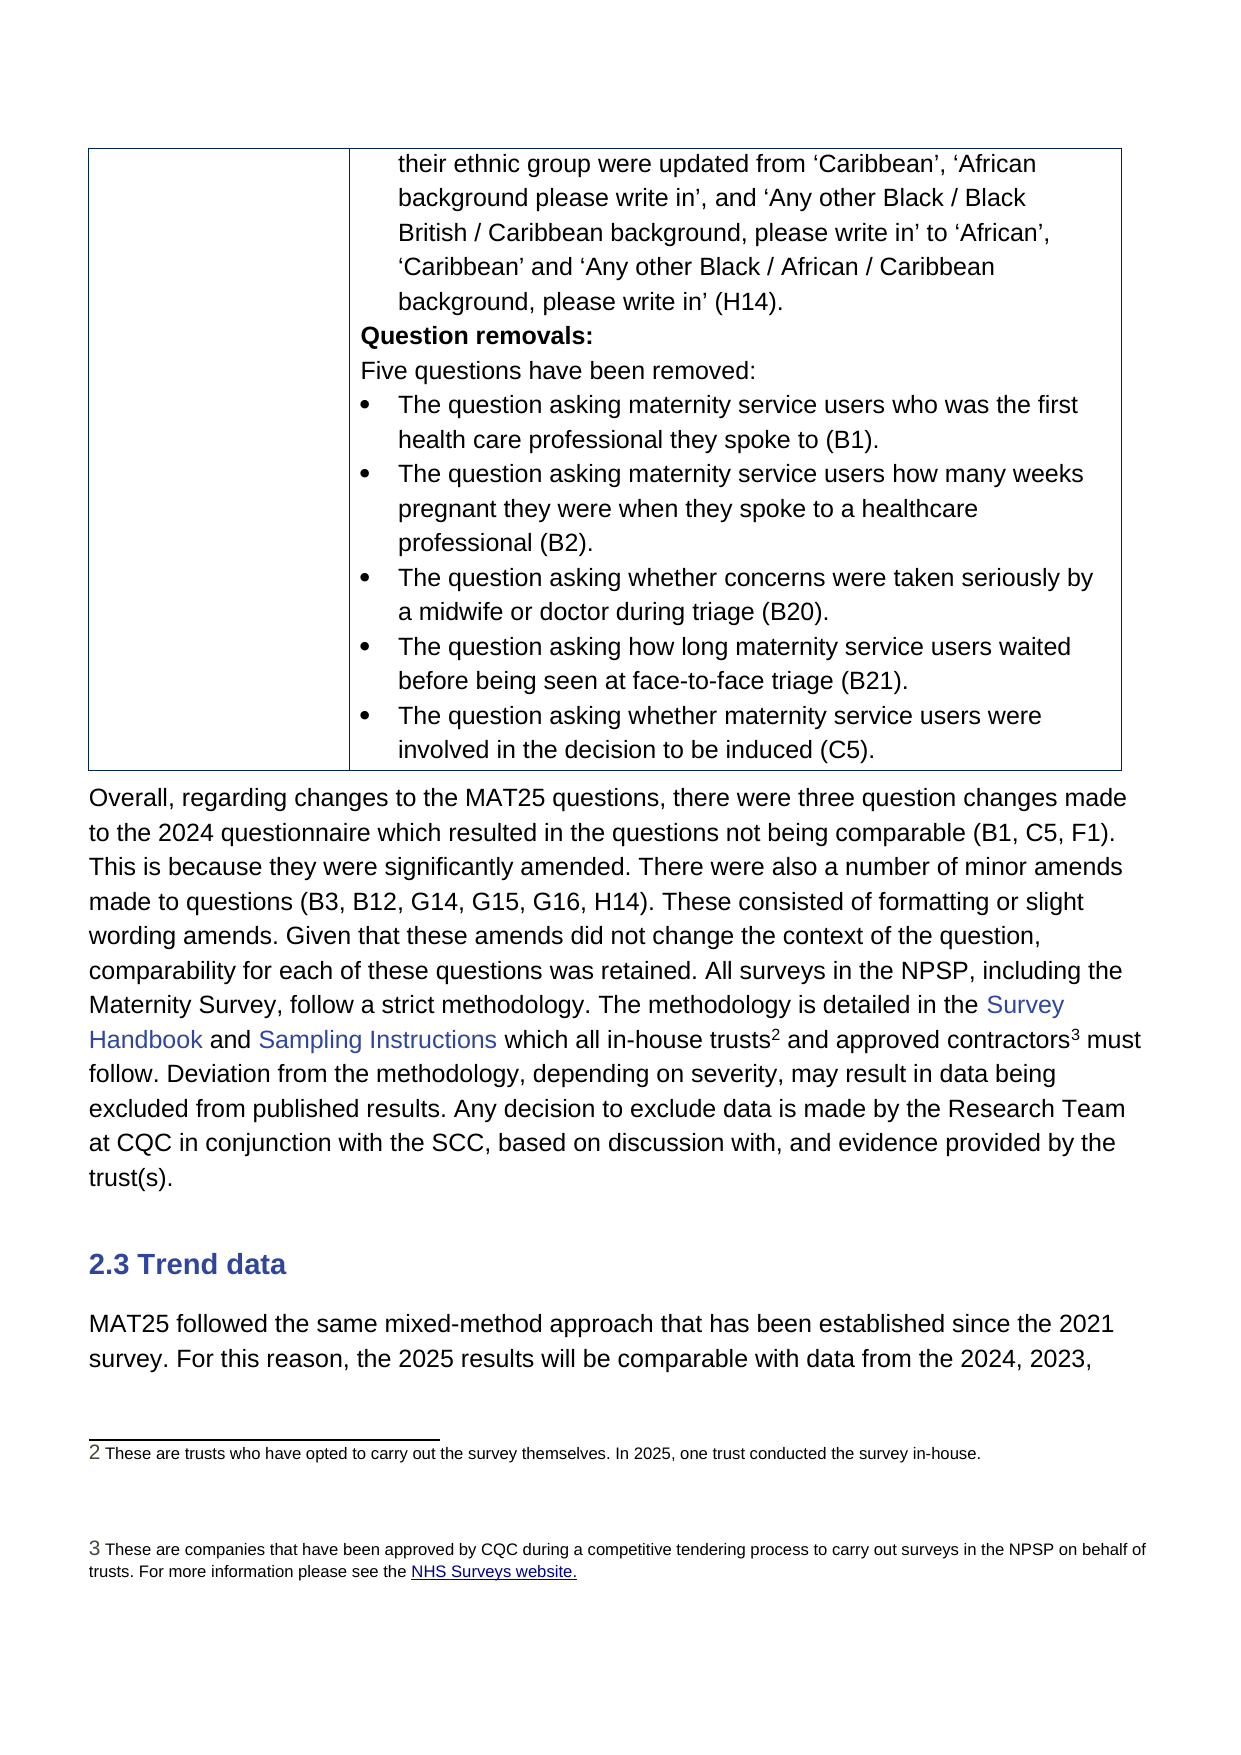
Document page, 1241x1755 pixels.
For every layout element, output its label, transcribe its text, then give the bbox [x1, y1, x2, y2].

text These are companies that have been approved by CQC during a competitive tendering process to carry out surveys in the NPSP on behalf of trusts. For more information please see the NHS Surveys website. [89, 1536, 1152, 1581]
table_cell [89, 149, 349, 770]
text Overall, regarding changes to the MAT25 questions, there were three question changes made to the 2024 questionnaire which resulted in the questions not being comparable (B1, C5, F1). This is because they were significantly amended. There were also a number of minor amends made to questions (B3, B12, G14, G15, G16, H14). These consisted of formatting or slight wording amends. Given that these amends did not change the context of the question, comparability for each of these questions was retained. All surveys in the NPSP, including the Maternity Survey, follow a strict methodology. The methodology is detailed in the Survey Handbook and Sampling Instructions which all in-house trusts and approved contractors must follow. Deviation from the methodology, depending on severity, may result in data being excluded from published results. Any decision to exclude data is made by the Research Team at CQC in conjunction with the SCC, based on discussion with, and evidence provided by the trust(s). [89, 783, 1152, 1191]
table_cell Four new questions were added, five removed and eight amended. These updates are aimed at aligning the questionnaire content with current policy and best practices. Question additions: Whether information about all the options available during induction was provided to maternity service users (C5). Whether maternity service users felt that they got the advice they needed the last time they contacted the telephone triage line (F2). Whether maternity service users felt listened to by the midwife or doctor the last time they attended triage face-to-face (F3). How service users felt about the length of time they waited until they were seen by a midwife the last time they attended triage in-person (F4). Amendments to existing questions: A definition of ‘birth centre’ was added to the ‘birth centres’ response option for the question about whether maternity service users were offered a choice of where to have their baby (B1). The text defining an antenatal ‘check-up’ was updated to have ‘midwife or doctor’ instead of ‘doctor or midwife’ for consistency throughout the questionnaire (B3). A comma was added after ‘pregnancy’ to the question about whether midwives provided relevant information about feeding their baby (B12). The triage section (Section F) has been moved to sit after the ‘care in the ward after birth’ section (Section D). The wording of the descriptive text for triage has also been amended for flow and clarity and for consistency with the Maternity Triage Good Practice Paper No. 17 that provides recommendations for maternity triage. The question stem about whether maternity service users went through triage has been updated to encompass postnatal care, as well as during pregnancy (F1). A comma was added after ‘baby’ for the question about whether maternity service users received help and advice about feeding their baby in the four weeks after birth (G14), and the question about receiving help and advice about baby’s health and progress in the four weeks after birth (G16). An erroneous comma was removed from after ‘advice’ for the question about whether maternity service users were able to get support or advice about feeding their baby during evenings, nights or weekends (G15). The header for the section ‘YOU AND YOUR HOUSEHOLD’ was updated to be ‘ABOUT YOU’ (Section H). The subsequent neonatal description text has been updated to reference ‘further observation’ as opposed to ‘feeding support’. The question which asks about whether a maternity service user’s baby had neonatal care now asks about ‘babies’ (H1). The response options for ‘Black / African / Caribbean / Black British’ for the question asking maternity service users about their ethnic group were updated from ‘Caribbean’, ‘African background please write in’, and ‘Any other Black / Black British / Caribbean background, please write in’ to ‘African’, ‘Caribbean’ and ‘Any other Black / African / Caribbean background, please write in’ (H14). Question removals: Five questions have been removed: The question asking maternity service users who was the first health care professional they spoke to (B1). The question asking maternity service users how many weeks pregnant they were when they spoke to a healthcare professional (B2). The question asking whether concerns were taken seriously by a midwife or doctor during triage (B20). The question asking how long maternity service users waited before being seen at face-to-face triage (B21). The question asking whether maternity service users were involved in the decision to be induced (C5). [350, 149, 1121, 770]
subtitle 2.3 Trend data [89, 1247, 1152, 1281]
text MAT25 followed the same mixed-method approach that has been established since the 2021 survey. For this reason, the 2025 results will be comparable with data from the 2024, 2023, [89, 1309, 1152, 1372]
text These are trusts who have opted to carry out the survey themselves. In 2025, one trust conducted the survey in-house. [89, 1440, 1152, 1464]
